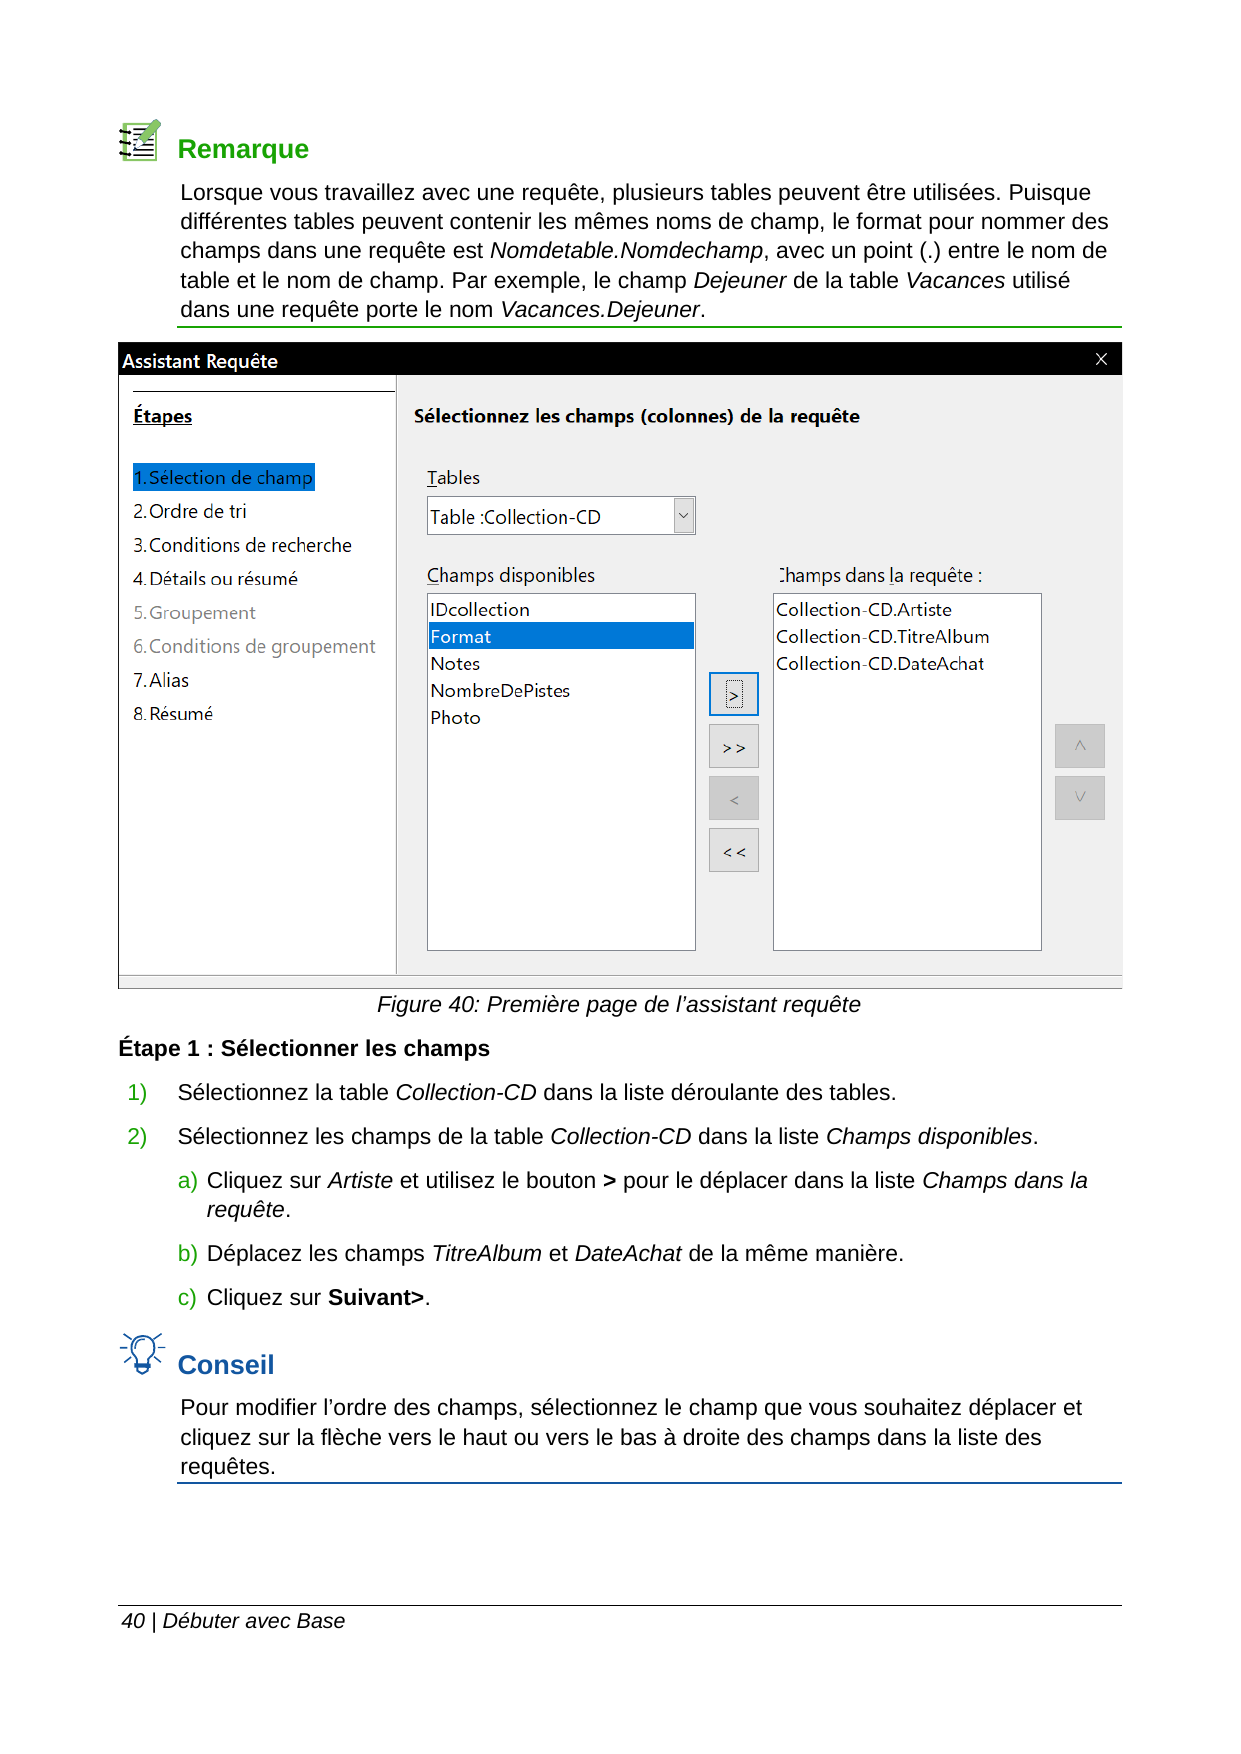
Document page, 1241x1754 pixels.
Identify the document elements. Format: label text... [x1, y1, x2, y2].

list Cliquez sur Suivant>. [171, 1281, 1122, 1310]
text Lorsque vous travaillez avec une requête, plusieurs tables peuvent être utilisées. Puisque différentes tables peuvent contenir les mêmes noms de champ, le format pour nommer des champs dans une requête est Nomdetable.Nomdechamp, avec un point (.) entre le nom de table et le nom de champ. Par exemple, le champ Dejeuner de la table Vacances utilisé dans une requête porte le nom Vacances.Dejeuner. [177, 172, 1122, 326]
subtitle Sélectionner les champs [118, 1033, 1122, 1062]
text Pour modifier l’ordre des champs, sélectionnez le champ que vous souhaitez déplacer et cliquez sur la flèche vers le haut ou vers le bas à droite des champs dans la liste des requêtes. [177, 1388, 1122, 1482]
text Figure 40: Première page de l’assistant requête [118, 989, 1122, 1018]
list Remarque [118, 118, 1122, 164]
picture [118, 342, 1123, 989]
list Sélectionnez la table Collection-CD dans la liste déroulante des tables. [148, 1076, 1122, 1106]
list Déplacez les champs TitreAlbum et DateAchat de la même manière. [171, 1237, 1122, 1266]
list Conseil [118, 1332, 1122, 1381]
list Sélectionnez les champs de la table Collection-CD dans la liste Champs disponibles. [148, 1120, 1122, 1149]
list Cliquez sur Artiste et utilisez le bouton > pour le déplacer dans la liste Champs dans la requête. [171, 1164, 1122, 1222]
